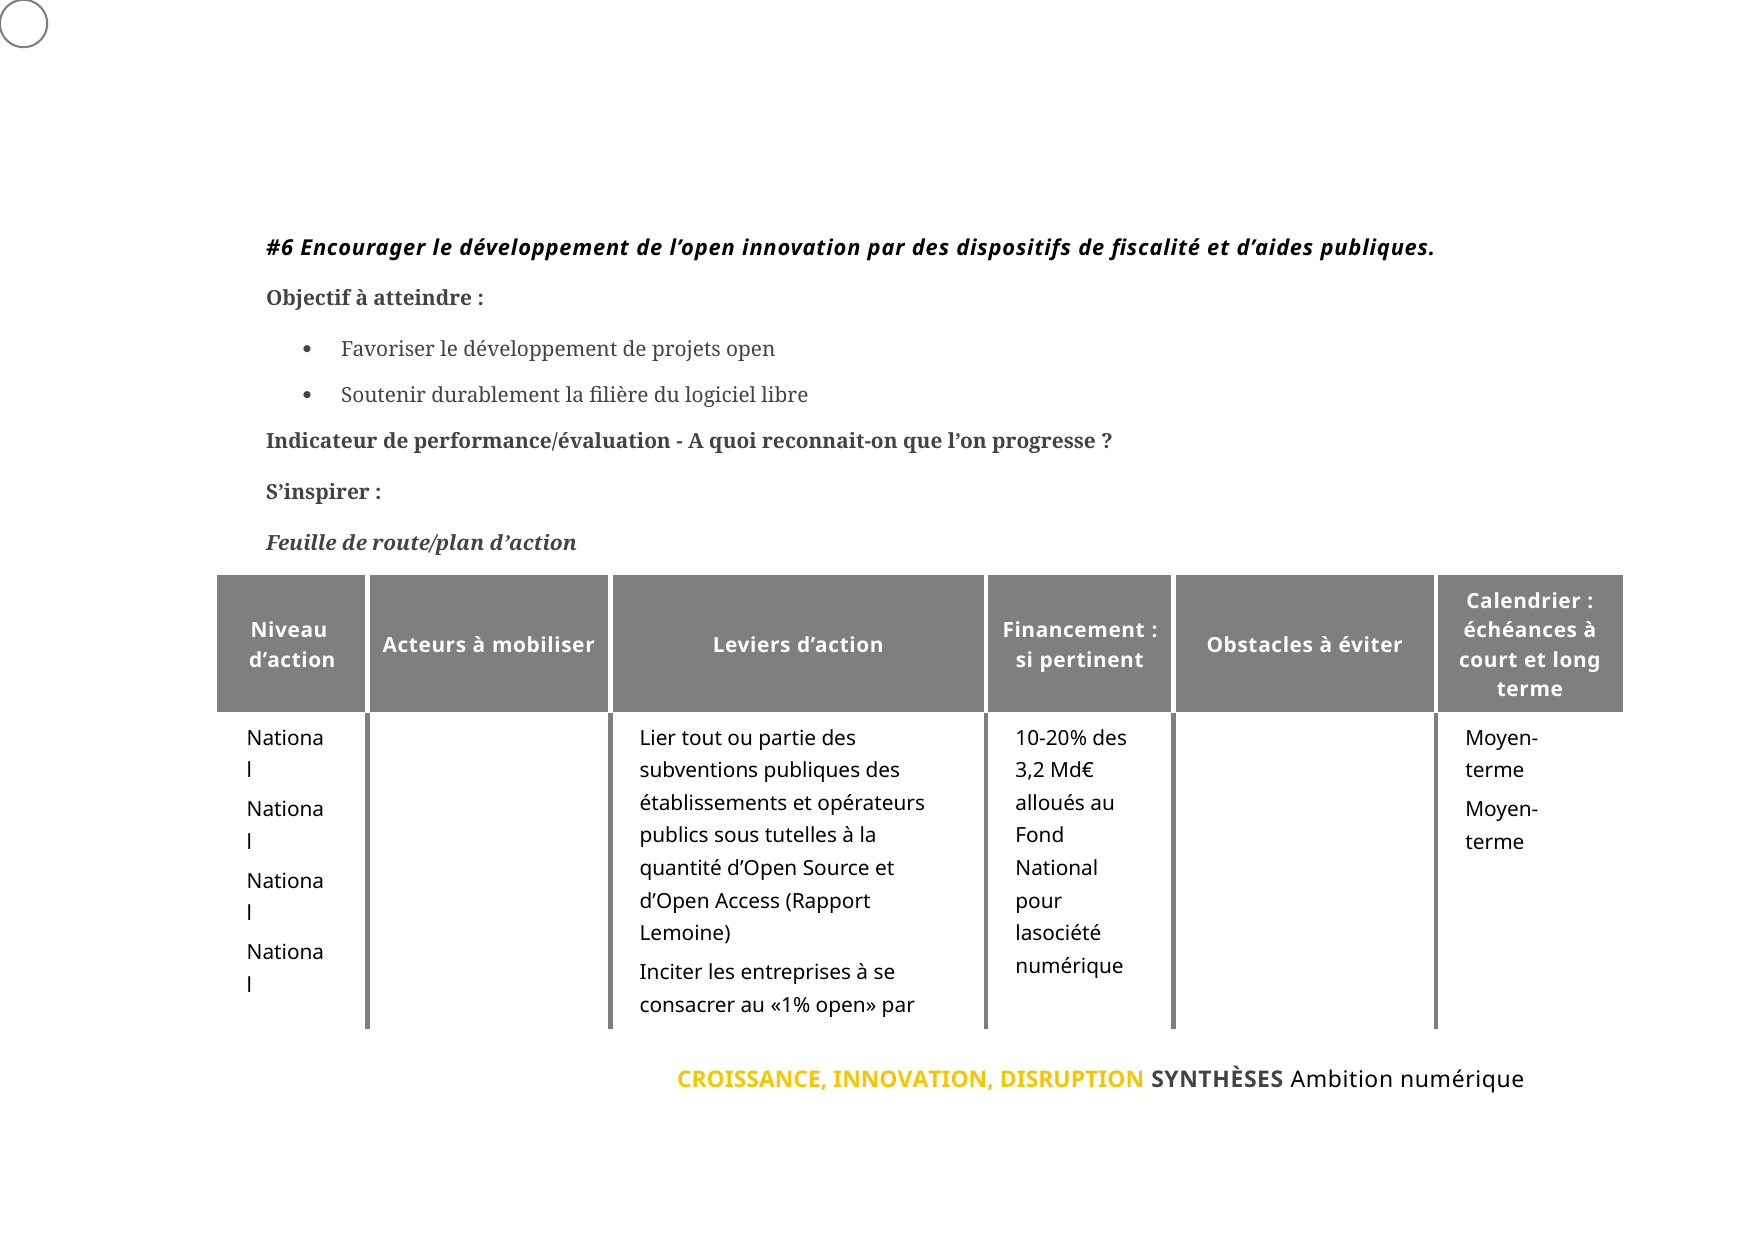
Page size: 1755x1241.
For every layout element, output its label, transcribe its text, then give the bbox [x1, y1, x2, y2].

list Soutenir durablement la filière du logiciel libre [303, 376, 1492, 409]
text Feuille de route/plan d’action [266, 524, 1492, 557]
table_cell 10-20% des 3,2 Md€ alloués au Fond National pour lasociété numérique [988, 713, 1171, 1029]
text Objectif à atteindre : [266, 279, 1492, 312]
table_header Calendrier : échéances à court et long terme [1438, 575, 1623, 712]
text S’inspirer : [266, 473, 1492, 506]
table_header Niveau d’action [217, 575, 365, 712]
table_header Acteurs à mobiliser [370, 575, 608, 712]
table_cell [370, 713, 608, 1029]
text Indicateur de performance/évaluation - A quoi reconnait-on que l’on progresse ? [266, 422, 1492, 455]
list Favoriser le développement de projets open [303, 330, 1492, 363]
table_cell Lier tout ou partie des subventions publiques des établissements et opérateurs publics sous tutelles à la quantité d’Open Source et d’Open Access (Rapport Lemoine) Inciter les entreprises à se consacrer au «1% open» par [613, 713, 984, 1029]
table_cell Moyen-terme Moyen-terme [1438, 713, 1623, 1029]
text #6 Encourager le développement de l’open innovation par des dispositifs de fiscalité et d’aides publiques. [266, 232, 1551, 262]
table_header Financement : si pertinent [988, 575, 1171, 712]
table_cell [1176, 713, 1434, 1029]
table_header Obstacles à éviter [1176, 575, 1434, 712]
table_header Leviers d’action [613, 575, 984, 712]
table_cell National National National National [217, 713, 365, 1029]
